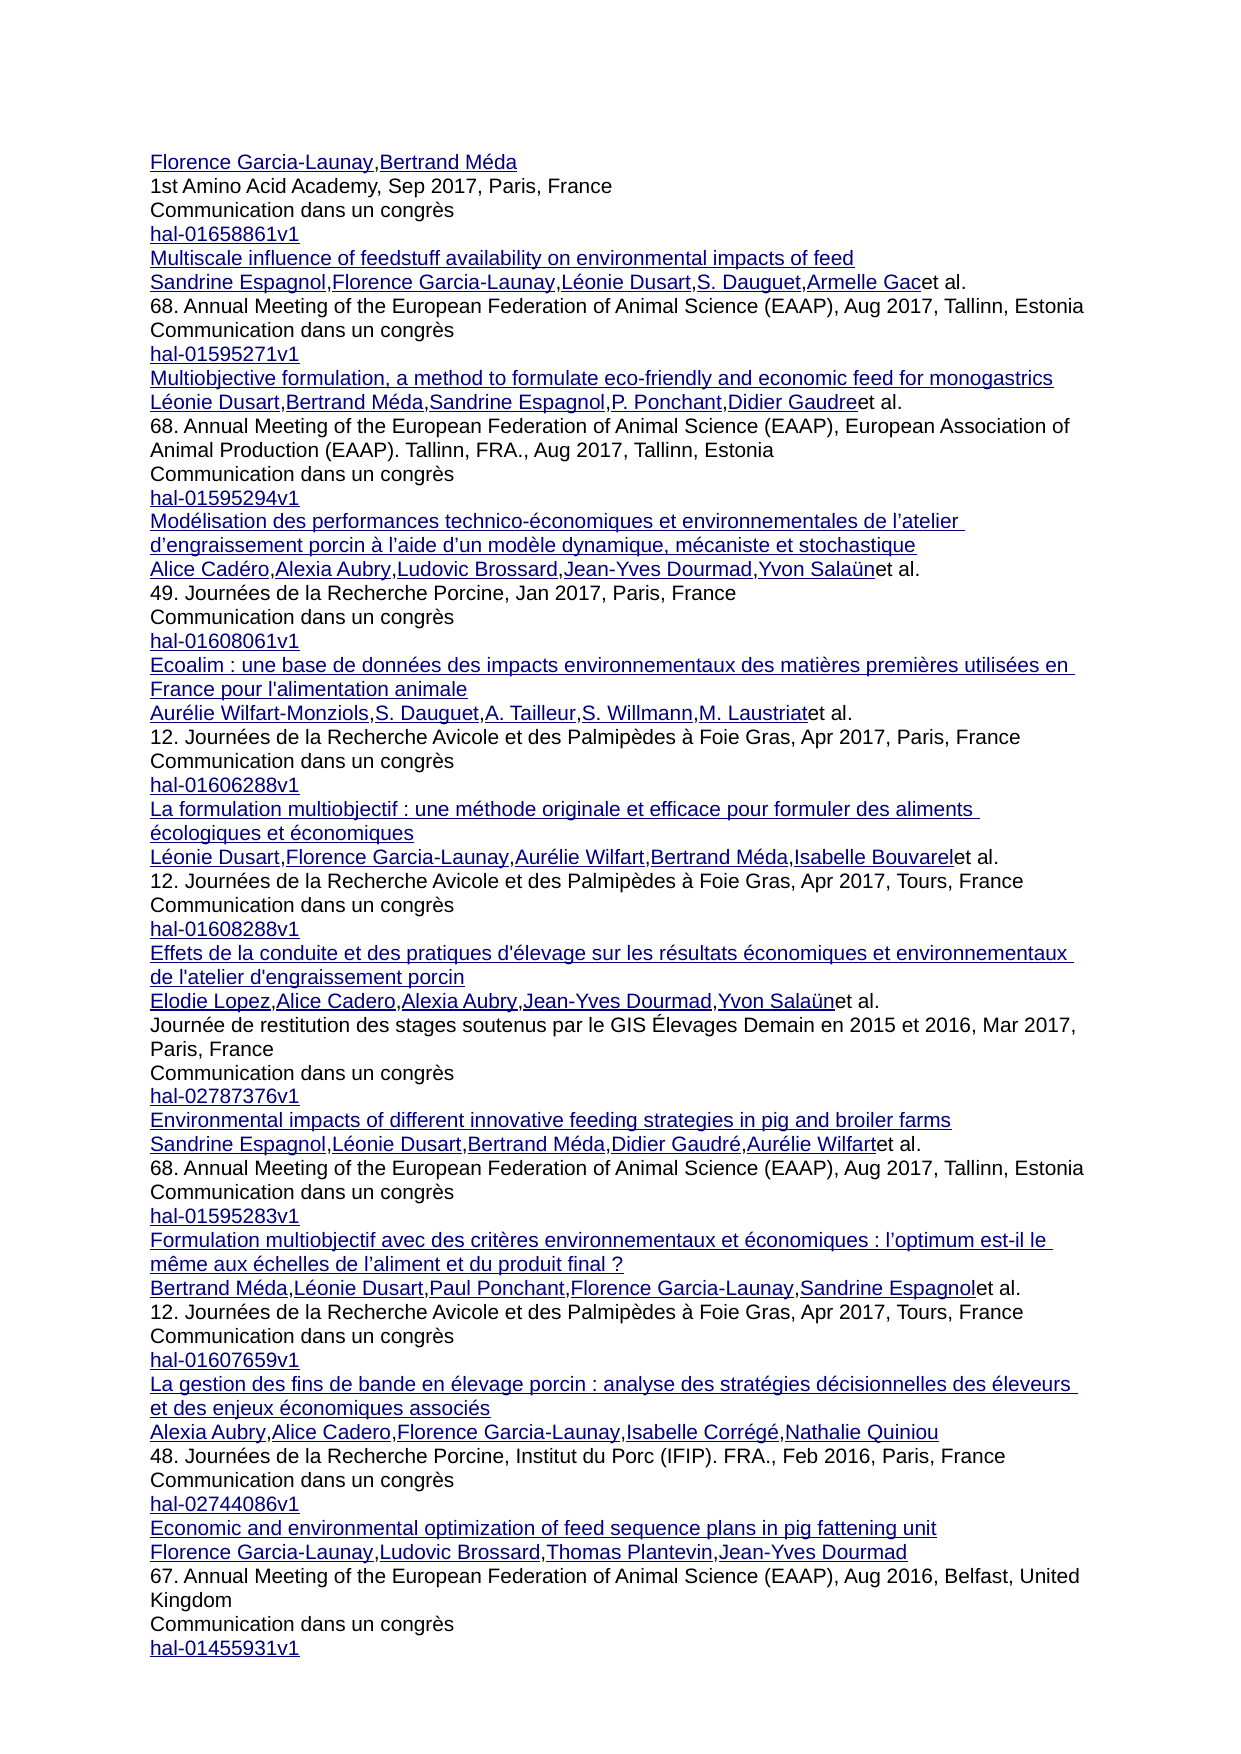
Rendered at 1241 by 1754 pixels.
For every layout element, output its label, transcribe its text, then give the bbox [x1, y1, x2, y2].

table_cell Formulation multiobjectif avec des critères environnementaux et économiques : l’optimum est-il le même aux échelles de l’aliment et du produit final ? Bertrand Méda,Léonie Dusart,Paul Ponchant,Florence Garcia-Launay,Sandrine Espagnolet al. 12. Journées de la Recherche Avicole et des Palmipèdes à Foie Gras, Apr 2017, Tours, France Communication dans un congrès hal-01607659v1 [150, 1228, 1090, 1372]
table_cell La gestion des fins de bande en élevage porcin : analyse des stratégies décisionnelles des éleveurs et des enjeux économiques associés Alexia Aubry,Alice Cadero,Florence Garcia-Launay,Isabelle Corrégé,Nathalie Quiniou 48. Journées de la Recherche Porcine, Institut du Porc (IFIP). FRA., Feb 2016, Paris, France Communication dans un congrès hal-02744086v1 [150, 1372, 1090, 1516]
table_cell Environmental impacts of different innovative feeding strategies in pig and broiler farms Sandrine Espagnol,Léonie Dusart,Bertrand Méda,Didier Gaudré,Aurélie Wilfartet al. 68. Annual Meeting of the European Federation of Animal Science (EAAP), Aug 2017, Tallinn, Estonia Communication dans un congrès hal-01595283v1 [150, 1108, 1090, 1228]
table_cell Modélisation des performances technico-économiques et environnementales de l’atelier d’engraissement porcin à l’aide d’un modèle dynamique, mécaniste et stochastique Alice Cadéro,Alexia Aubry,Ludovic Brossard,Jean-Yves Dourmad,Yvon Salaünet al. 49. Journées de la Recherche Porcine, Jan 2017, Paris, France Communication dans un congrès hal-01608061v1 [150, 509, 1090, 653]
table_cell Ecoalim : une base de données des impacts environnementaux des matières premières utilisées en France pour l'alimentation animale Aurélie Wilfart-Monziols,S. Dauguet,A. Tailleur,S. Willmann,M. Laustriatet al. 12. Journées de la Recherche Avicole et des Palmipèdes à Foie Gras, Apr 2017, Paris, France Communication dans un congrès hal-01606288v1 [150, 653, 1090, 797]
table_cell Multiobjective formulation, a method to formulate eco-friendly and economic feed for monogastrics Léonie Dusart,Bertrand Méda,Sandrine Espagnol,P. Ponchant,Didier Gaudreet al. 68. Annual Meeting of the European Federation of Animal Science (EAAP), European Association of Animal Production (EAAP). Tallinn, FRA., Aug 2017, Tallinn, Estonia Communication dans un congrès hal-01595294v1 [150, 366, 1090, 509]
table_cell Economic and environmental optimization of feed sequence plans in pig fattening unit Florence Garcia-Launay,Ludovic Brossard,Thomas Plantevin,Jean-Yves Dourmad 67. Annual Meeting of the European Federation of Animal Science (EAAP), Aug 2016, Belfast, United Kingdom Communication dans un congrès hal-01455931v1 [150, 1516, 1090, 1659]
table_cell Multiscale influence of feedstuff availability on environmental impacts of feed Sandrine Espagnol,Florence Garcia-Launay,Léonie Dusart,S. Dauguet,Armelle Gacet al. 68. Annual Meeting of the European Federation of Animal Science (EAAP), Aug 2017, Tallinn, Estonia Communication dans un congrès hal-01595271v1 [150, 246, 1090, 366]
table_cell Florence Garcia-Launay,Bertrand Méda 1st Amino Acid Academy, Sep 2017, Paris, France Communication dans un congrès hal-01658861v1 [150, 150, 1090, 246]
table_cell Effets de la conduite et des pratiques d'élevage sur les résultats économiques et environnementaux de l'atelier d'engraissement porcin Elodie Lopez,Alice Cadero,Alexia Aubry,Jean-Yves Dourmad,Yvon Salaünet al. Journée de restitution des stages soutenus par le GIS Élevages Demain en 2015 et 2016, Mar 2017, Paris, France Communication dans un congrès hal-02787376v1 [150, 941, 1090, 1108]
table_cell La formulation multiobjectif : une méthode originale et efficace pour formuler des aliments écologiques et économiques Léonie Dusart,Florence Garcia-Launay,Aurélie Wilfart,Bertrand Méda,Isabelle Bouvarelet al. 12. Journées de la Recherche Avicole et des Palmipèdes à Foie Gras, Apr 2017, Tours, France Communication dans un congrès hal-01608288v1 [150, 797, 1090, 941]
